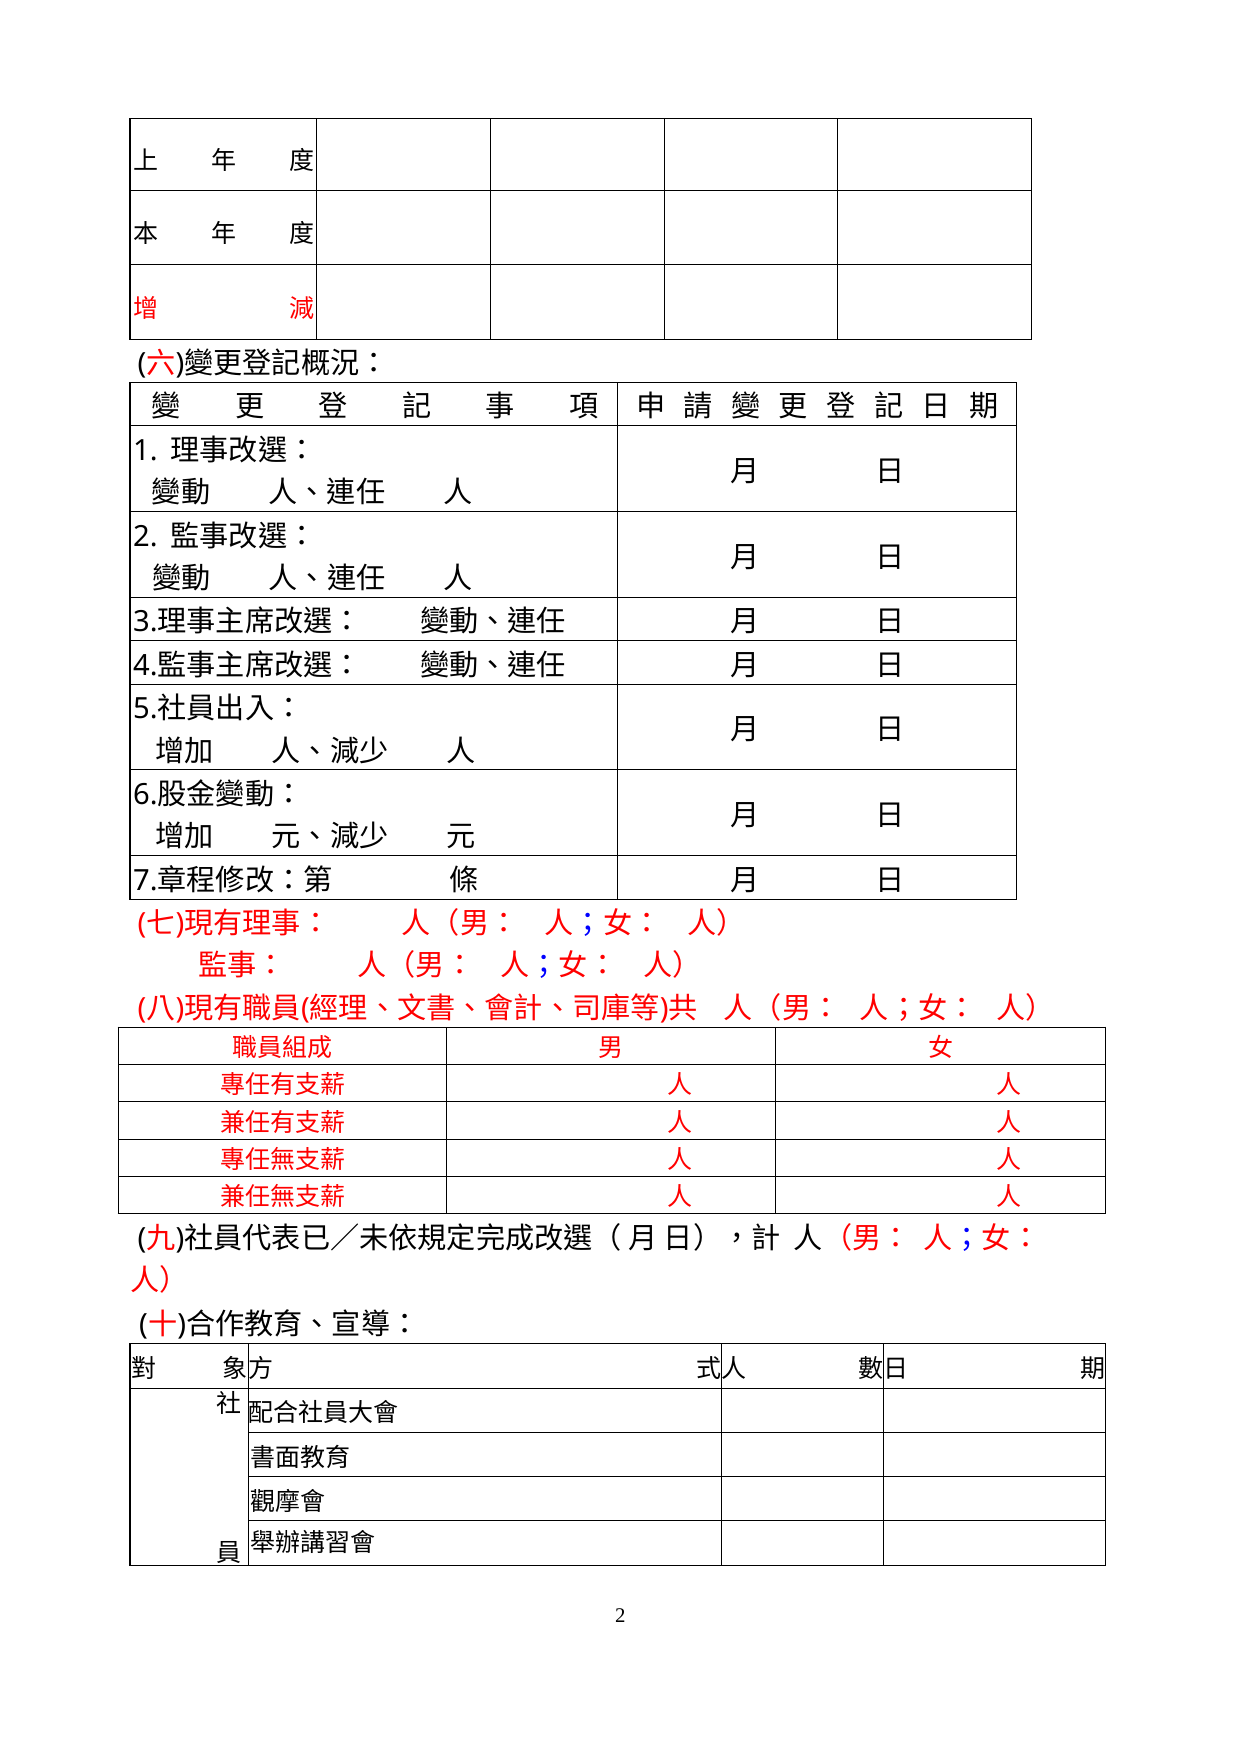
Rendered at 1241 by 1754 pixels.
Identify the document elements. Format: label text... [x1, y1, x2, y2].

table_cell 月 日 [618, 856, 1016, 898]
table_cell 理事改選： 變動 人、連任 人 [131, 426, 617, 511]
table_cell [491, 191, 664, 264]
table_cell 月 日 [618, 598, 1016, 640]
table_header 女 [776, 1028, 1105, 1064]
table_cell 人數 [722, 1344, 883, 1387]
table_header 男 [447, 1028, 775, 1064]
table_cell 監事改選： 變動 人、連任 人 [131, 512, 617, 597]
table_cell 月 日 [618, 770, 1016, 855]
table_cell 月 日 [618, 685, 1016, 769]
table_cell 人 [776, 1140, 1105, 1176]
table_cell [722, 1389, 883, 1432]
table_cell 專任有支薪 [119, 1065, 446, 1101]
text (六)變更登記概況： [130, 339, 1110, 382]
table_cell 3.理事主席改選： 變動、連任 [131, 598, 617, 640]
table_cell 社員 [131, 1389, 248, 1564]
table_cell 5.社員出入： 增加 人、減少 人 [131, 685, 617, 769]
table_cell 方式 [249, 1344, 721, 1387]
table_cell 人 [447, 1102, 775, 1138]
table_cell 人 [776, 1102, 1105, 1138]
table_cell [838, 191, 1031, 264]
table_cell 人 [776, 1177, 1105, 1213]
table_header 職員組成 [119, 1028, 446, 1064]
table_cell [722, 1477, 883, 1520]
table_cell 4.監事主席改選： 變動、連任 [131, 641, 617, 684]
table_cell 增減 [131, 265, 316, 338]
table_cell [884, 1433, 1105, 1476]
table_header 變更登記事項 [131, 383, 617, 425]
table_cell [884, 1521, 1105, 1564]
table_cell 月 日 [618, 641, 1016, 684]
text (七)現有理事： 人（男： 人；女： 人） [130, 899, 1110, 942]
table_cell [665, 119, 837, 190]
table_cell 7.章程修改：第 條 [131, 856, 617, 898]
table_header [884, 1299, 1106, 1343]
table_cell 專任無支薪 [119, 1140, 446, 1176]
table_cell [884, 1477, 1105, 1520]
text (八)現有職員(經理、文書、會計、司庫等)共 人（男： 人；女： 人） [130, 984, 1110, 1027]
table_header (十)合作教育、宣導： [130, 1299, 884, 1343]
table_cell 月 日 [618, 512, 1016, 597]
text 監事： 人（男： 人；女： 人） [130, 942, 1110, 984]
table_cell [884, 1389, 1105, 1432]
table_cell 本年度 [131, 191, 316, 264]
table_cell 對象 [131, 1344, 248, 1387]
table_cell 人 [447, 1140, 775, 1176]
table_cell 月 日 [618, 426, 1016, 511]
table_cell [665, 265, 837, 338]
table_cell 人 [776, 1065, 1105, 1101]
table_cell [722, 1521, 883, 1564]
table_cell [317, 265, 490, 338]
table_cell [722, 1433, 883, 1476]
table_cell 人 [447, 1177, 775, 1213]
table_cell 上年度 [131, 119, 316, 190]
table_cell 兼任有支薪 [119, 1102, 446, 1138]
table_cell 人 [447, 1065, 775, 1101]
table_cell [838, 119, 1031, 190]
table_cell [491, 265, 664, 338]
table_header 申請變更登記日期 [618, 383, 1016, 425]
table_cell 觀摩會 [249, 1477, 721, 1520]
table_cell [317, 119, 490, 190]
table_cell 日期 [884, 1344, 1105, 1387]
table_cell [491, 119, 664, 190]
table_cell 配合社員大會 [249, 1389, 721, 1432]
table_cell [317, 191, 490, 264]
table_cell [665, 191, 837, 264]
table_cell 6.股金變動： 增加 元、減少 元 [131, 770, 617, 855]
table_cell [838, 265, 1031, 338]
table_cell 書面教育 [249, 1433, 721, 1476]
table_cell 兼任無支薪 [119, 1177, 446, 1213]
text (九)社員代表已／未依規定完成改選（ 月 日），計 人（男： 人；女： 人） [130, 1214, 1110, 1299]
table_cell 舉辦講習會 [249, 1521, 721, 1564]
